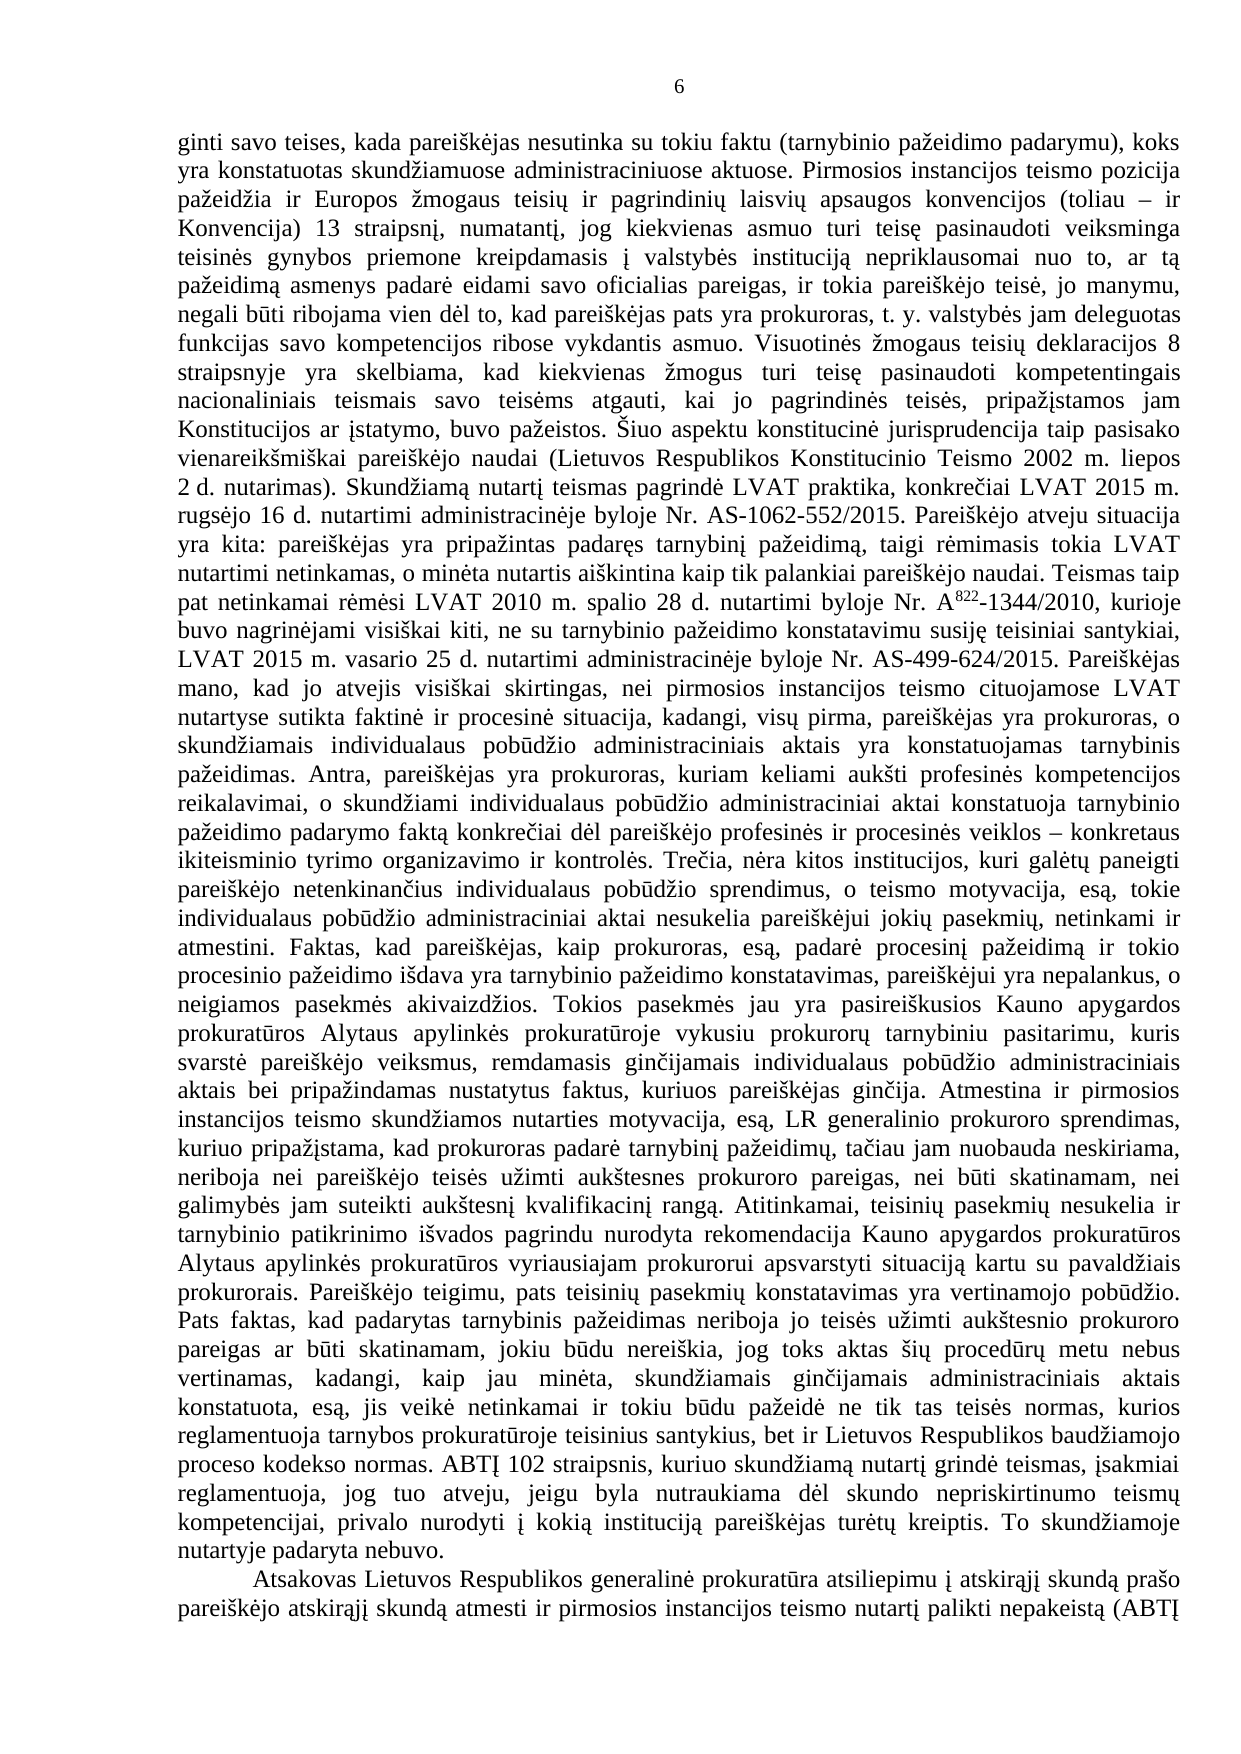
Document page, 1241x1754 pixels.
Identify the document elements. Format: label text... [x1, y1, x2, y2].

text ginti savo teises, kada pareiškėjas nesutinka su tokiu faktu (tarnybinio pažeidimo padarymu), koks yra konstatuotas skundžiamuose administraciniuose aktuose. Pirmosios instancijos teismo pozicija pažeidžia ir Europos žmogaus teisių ir pagrindinių laisvių apsaugos konvencijos (toliau – ir Konvencija) 13 straipsnį, numatantį, jog kiekvienas asmuo turi teisę pasinaudoti veiksminga teisinės gynybos priemone kreipdamasis į valstybės instituciją nepriklausomai nuo to, ar tą pažeidimą asmenys padarė eidami savo oficialias pareigas, ir tokia pareiškėjo teisė, jo manymu, negali būti ribojama vien dėl to, kad pareiškėjas pats yra prokuroras, t. y. valstybės jam deleguotas funkcijas savo kompetencijos ribose vykdantis asmuo. Visuotinės žmogaus teisių deklaracijos 8 straipsnyje yra skelbiama, kad kiekvienas žmogus turi teisę pasinaudoti kompetentingais nacionaliniais teismais savo teisėms atgauti, kai jo pagrindinės teisės, pripažįstamos jam Konstitucijos ar įstatymo, buvo pažeistos. Šiuo aspektu konstitucinė jurisprudencija taip pasisako vienareikšmiškai pareiškėjo naudai (Lietuvos Respublikos Konstitucinio Teismo 2002 m. liepos 2 d. nutarimas). Skundžiamą nutartį teismas pagrindė LVAT praktika, konkrečiai LVAT 2015 m. rugsėjo 16 d. nutartimi administracinėje byloje Nr. AS-1062-552/2015. Pareiškėjo atveju situacija yra kita: pareiškėjas yra pripažintas padaręs tarnybinį pažeidimą, taigi rėmimasis tokia LVAT nutartimi netinkamas, o minėta nutartis aiškintina kaip tik palankiai pareiškėjo naudai. Teismas taip pat netinkamai rėmėsi LVAT 2010 m. spalio 28 d. nutartimi byloje Nr. A822-1344/2010, kurioje buvo nagrinėjami visiškai kiti, ne su tarnybinio pažeidimo konstatavimu susiję teisiniai santykiai, LVAT 2015 m. vasario 25 d. nutartimi administracinėje byloje Nr. AS-499-624/2015. Pareiškėjas mano, kad jo atvejis visiškai skirtingas, nei pirmosios instancijos teismo cituojamose LVAT nutartyse sutikta faktinė ir procesinė situacija, kadangi, visų pirma, pareiškėjas yra prokuroras, o skundžiamais individualaus pobūdžio administraciniais aktais yra konstatuojamas tarnybinis pažeidimas. Antra, pareiškėjas yra prokuroras, kuriam keliami aukšti profesinės kompetencijos reikalavimai, o skundžiami individualaus pobūdžio administraciniai aktai konstatuoja tarnybinio pažeidimo padarymo faktą konkrečiai dėl pareiškėjo profesinės ir procesinės veiklos – konkretaus ikiteisminio tyrimo organizavimo ir kontrolės. Trečia, nėra kitos institucijos, kuri galėtų paneigti pareiškėjo netenkinančius individualaus pobūdžio sprendimus, o teismo motyvacija, esą, tokie individualaus pobūdžio administraciniai aktai nesukelia pareiškėjui jokių pasekmių, netinkami ir atmestini. Faktas, kad pareiškėjas, kaip prokuroras, esą, padarė procesinį pažeidimą ir tokio procesinio pažeidimo išdava yra tarnybinio pažeidimo konstatavimas, pareiškėjui yra nepalankus, o neigiamos pasekmės akivaizdžios. Tokios pasekmės jau yra pasireiškusios Kauno apygardos prokuratūros Alytaus apylinkės prokuratūroje vykusiu prokurorų tarnybiniu pasitarimu, kuris svarstė pareiškėjo veiksmus, remdamasis ginčijamais individualaus pobūdžio administraciniais aktais bei pripažindamas nustatytus faktus, kuriuos pareiškėjas ginčija. Atmestina ir pirmosios instancijos teismo skundžiamos nutarties motyvacija, esą, LR generalinio prokuroro sprendimas, kuriuo pripažįstama, kad prokuroras padarė tarnybinį pažeidimų, tačiau jam nuobauda neskiriama, neriboja nei pareiškėjo teisės užimti aukštesnes prokuroro pareigas, nei būti skatinamam, nei galimybės jam suteikti aukštesnį kvalifikacinį rangą. Atitinkamai, teisinių pasekmių nesukelia ir tarnybinio patikrinimo išvados pagrindu nurodyta rekomendacija Kauno apygardos prokuratūros Alytaus apylinkės prokuratūros vyriausiajam prokurorui apsvarstyti situaciją kartu su pavaldžiais prokurorais. Pareiškėjo teigimu, pats teisinių pasekmių konstatavimas yra vertinamojo pobūdžio. Pats faktas, kad padarytas tarnybinis pažeidimas neriboja jo teisės užimti aukštesnio prokuroro pareigas ar būti skatinamam, jokiu būdu nereiškia, jog toks aktas šių procedūrų metu nebus vertinamas, kadangi, kaip jau minėta, skundžiamais ginčijamais administraciniais aktais konstatuota, esą, jis veikė netinkamai ir tokiu būdu pažeidė ne tik tas teisės normas, kurios reglamentuoja tarnybos prokuratūroje teisinius santykius, bet ir Lietuvos Respublikos baudžiamojo proceso kodekso normas. ABTĮ 102 straipsnis, kuriuo skundžiamą nutartį grindė teismas, įsakmiai reglamentuoja, jog tuo atveju, jeigu byla nutraukiama dėl skundo nepriskirtinumo teismų kompetencijai, privalo nurodyti į kokią instituciją pareiškėjas turėtų kreiptis. To skundžiamoje nutartyje padaryta nebuvo. [177, 127, 1181, 1564]
text Atsakovas Lietuvos Respublikos generalinė prokuratūra atsiliepimu į atskirąjį skundą prašo pareiškėjo atskirąjį skundą atmesti ir pirmosios instancijos teismo nutartį palikti nepakeistą (ABTĮ [177, 1564, 1181, 1622]
